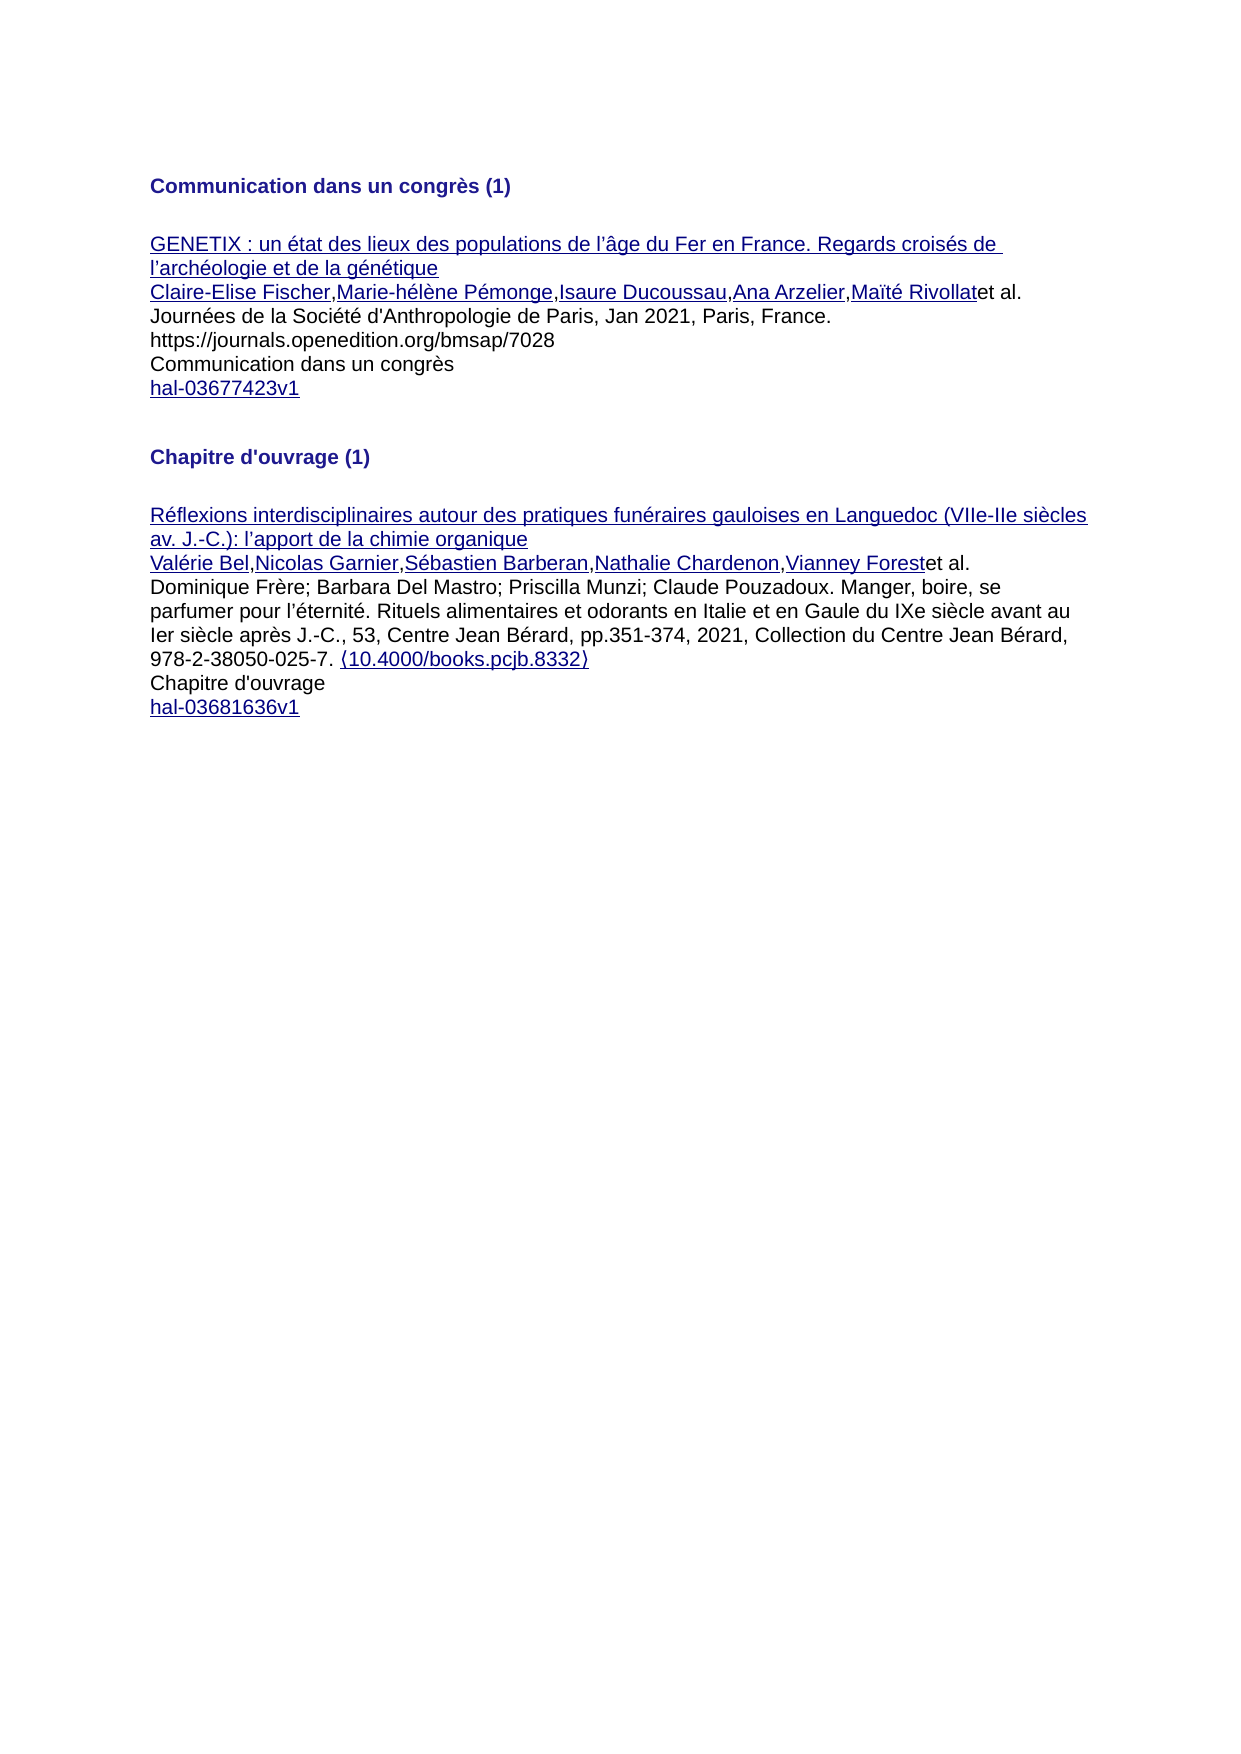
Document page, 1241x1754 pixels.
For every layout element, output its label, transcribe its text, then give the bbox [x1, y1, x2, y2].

subtitle Chapitre d'ouvrage (1) [150, 445, 1090, 469]
subtitle Communication dans un congrès (1) [150, 174, 1090, 198]
table_header GENETIX : un état des lieux des populations de l’âge du Fer en France. Regards croisés de l’archéologie et de la génétique Claire-Elise Fischer,Marie‐hélène Pémonge,Isaure Ducoussau,Ana Arzelier,Maïté Rivollatet al. Journées de la Société d'Anthropologie de Paris, Jan 2021, Paris, France. https://journals.openedition.org/bmsap/7028 Communication dans un congrès hal-03677423v1 [150, 232, 1090, 400]
table_header Réflexions interdisciplinaires autour des pratiques funéraires gauloises en Languedoc (VIIe-IIe siècles av. J.-C.): l’apport de la chimie organique Valérie Bel,Nicolas Garnier,Sébastien Barberan,Nathalie Chardenon,Vianney Forestet al. Dominique Frère; Barbara Del Mastro; Priscilla Munzi; Claude Pouzadoux. Manger, boire, se parfumer pour l’éternité. Rituels alimentaires et odorants en Italie et en Gaule du IXe siècle avant au Ier siècle après J.-C., 53, Centre Jean Bérard, pp.351-374, 2021, Collection du Centre Jean Bérard, 978-2-38050-025-7. ⟨10.4000/books.pcjb.8332⟩ Chapitre d'ouvrage hal-03681636v1 [150, 503, 1090, 719]
